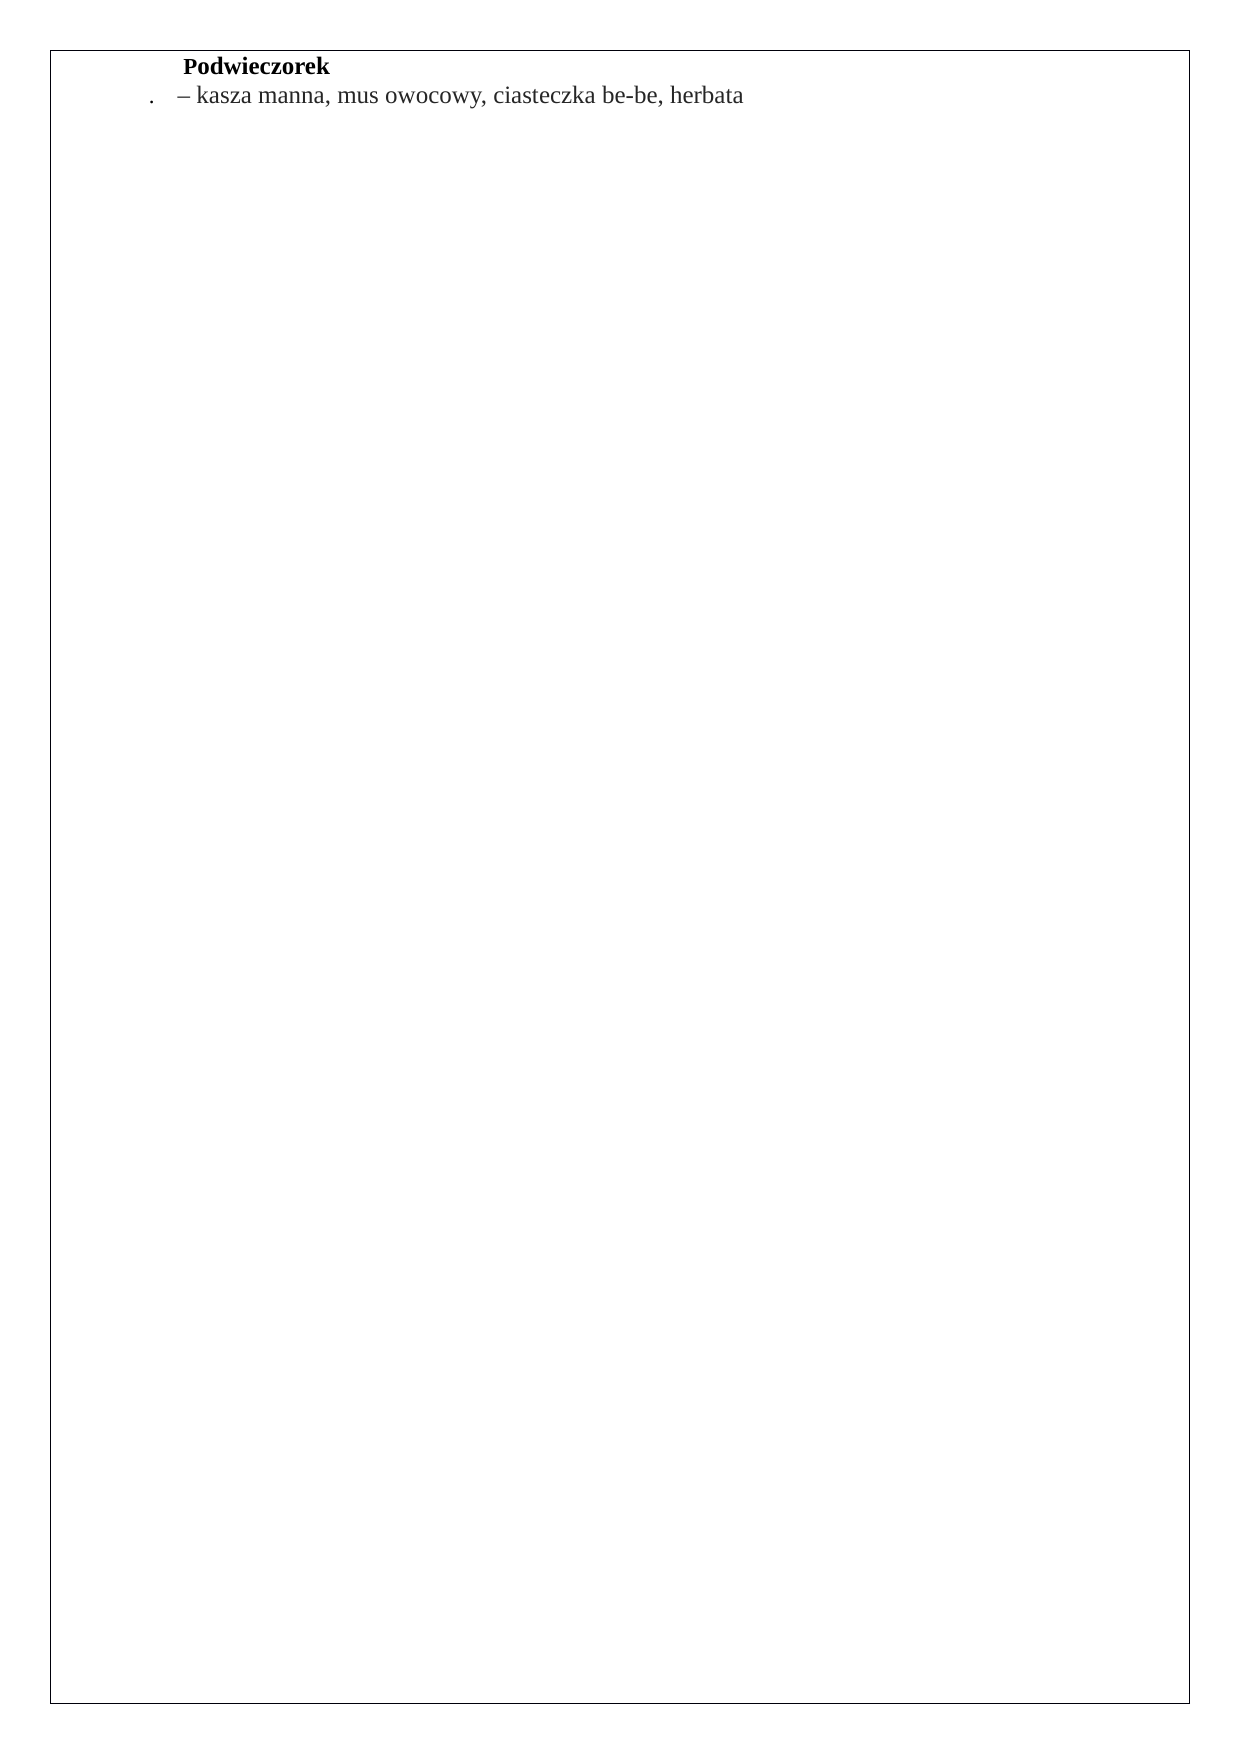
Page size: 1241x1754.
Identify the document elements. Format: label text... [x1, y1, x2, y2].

list Podwieczorek . – kasza manna, mus owocowy, ciasteczka be-be, herbata [149, 51, 1189, 108]
